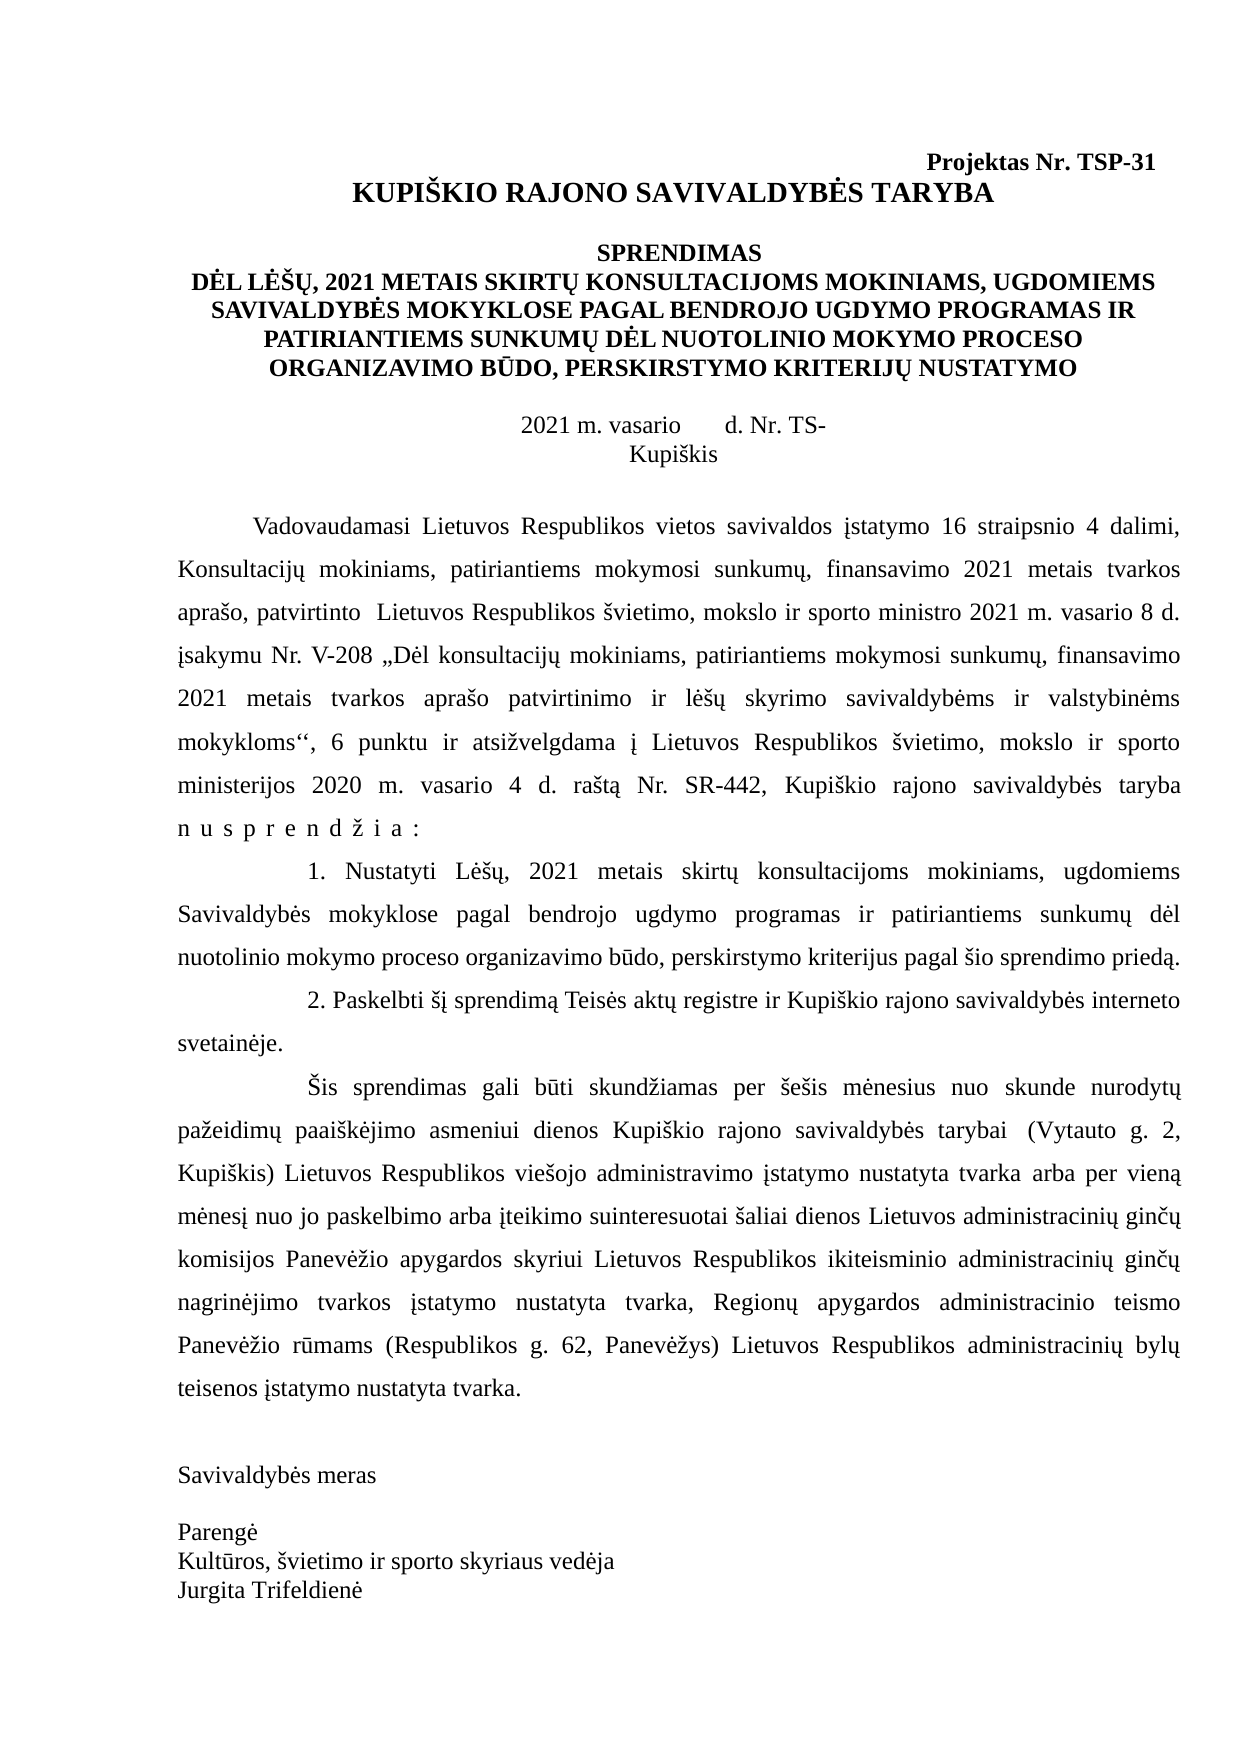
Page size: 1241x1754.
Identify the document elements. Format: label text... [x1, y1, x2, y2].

text 2. Paskelbti šį sprendimą Teisės aktų registre ir Kupiškio rajono savivaldybės interneto svetainėje. [177, 985, 1181, 1057]
text Jurgita Trifeldienė [177, 1575, 1181, 1603]
text Savivaldybės meras [177, 1460, 1181, 1488]
text Parengė [177, 1517, 1181, 1546]
text Kupiškis [165, 439, 1181, 468]
text DĖL LĖŠŲ, 2021 METAIS SKIRTŲ KONSULTACIJOMS MOKINIAMS, UGDOMIEMS SAVIVALDYBĖS MOKYKLOSE PAGAL BENDROJO UGDYMO PROGRAMAS IR PATIRIANTIEMS SUNKUMŲ DĖL NUOTOLINIO MOKYMO PROCESO ORGANIZAVIMO BŪDO, PERSKIRSTYMO KRITERIJŲ NUSTATYMO [165, 267, 1181, 382]
text SPRENDIMAS [177, 238, 1181, 267]
text Kultūros, švietimo ir sporto skyriaus vedėja [177, 1546, 1181, 1575]
text Vadovaudamasi Lietuvos Respublikos vietos savivaldos įstatymo 16 straipsnio 4 dalimi, Konsultacijų mokiniams, patiriantiems mokymosi sunkumų, finansavimo 2021 metais tvarkos aprašo, patvirtinto Lietuvos Respublikos švietimo, mokslo ir sporto ministro 2021 m. vasario 8 d. įsakymu Nr. V-208 „Dėl konsultacijų mokiniams, patiriantiems mokymosi sunkumų, finansavimo 2021 metais tvarkos aprašo patvirtinimo ir lėšų skyrimo savivaldybėms ir valstybinėms mokykloms‘‘, 6 punktu ir atsižvelgdama į Lietuvos Respublikos švietimo, mokslo ir sporto ministerijos 2020 m. vasario 4 d. raštą Nr. SR-442, Kupiškio rajono savivaldybės taryba nusprendžia: [177, 511, 1181, 842]
text 1. Nustatyti Lėšų, 2021 metais skirtų konsultacijoms mokiniams, ugdomiems Savivaldybės mokyklose pagal bendrojo ugdymo programas ir patiriantiems sunkumų dėl nuotolinio mokymo proceso organizavimo būdo, perskirstymo kriterijus pagal šio sprendimo priedą. [177, 856, 1181, 971]
text KUPIŠKIO RAJONO SAVIVALDYBĖS TARYBA [165, 176, 1181, 209]
text Šis sprendimas gali būti skundžiamas per šešis mėnesius nuo skunde nurodytų pažeidimų paaiškėjimo asmeniui dienos Kupiškio rajono savivaldybės tarybai (Vytauto g. 2, Kupiškis) Lietuvos Respublikos viešojo administravimo įstatymo nustatyta tvarka arba per vieną mėnesį nuo jo paskelbimo arba įteikimo suinteresuotai šaliai dienos Lietuvos administracinių ginčų komisijos Panevėžio apygardos skyriui Lietuvos Respublikos ikiteisminio administracinių ginčų nagrinėjimo tvarkos įstatymo nustatyta tvarka, Regionų apygardos administracinio teismo Panevėžio rūmams (Respublikos g. 62, Panevėžys) Lietuvos Respublikos administracinių bylų teisenos įstatymo nustatyta tvarka. [177, 1072, 1181, 1402]
text Projektas Nr. TSP-31 [165, 147, 1181, 176]
text 2021 m. vasario d. Nr. TS- [165, 410, 1181, 439]
